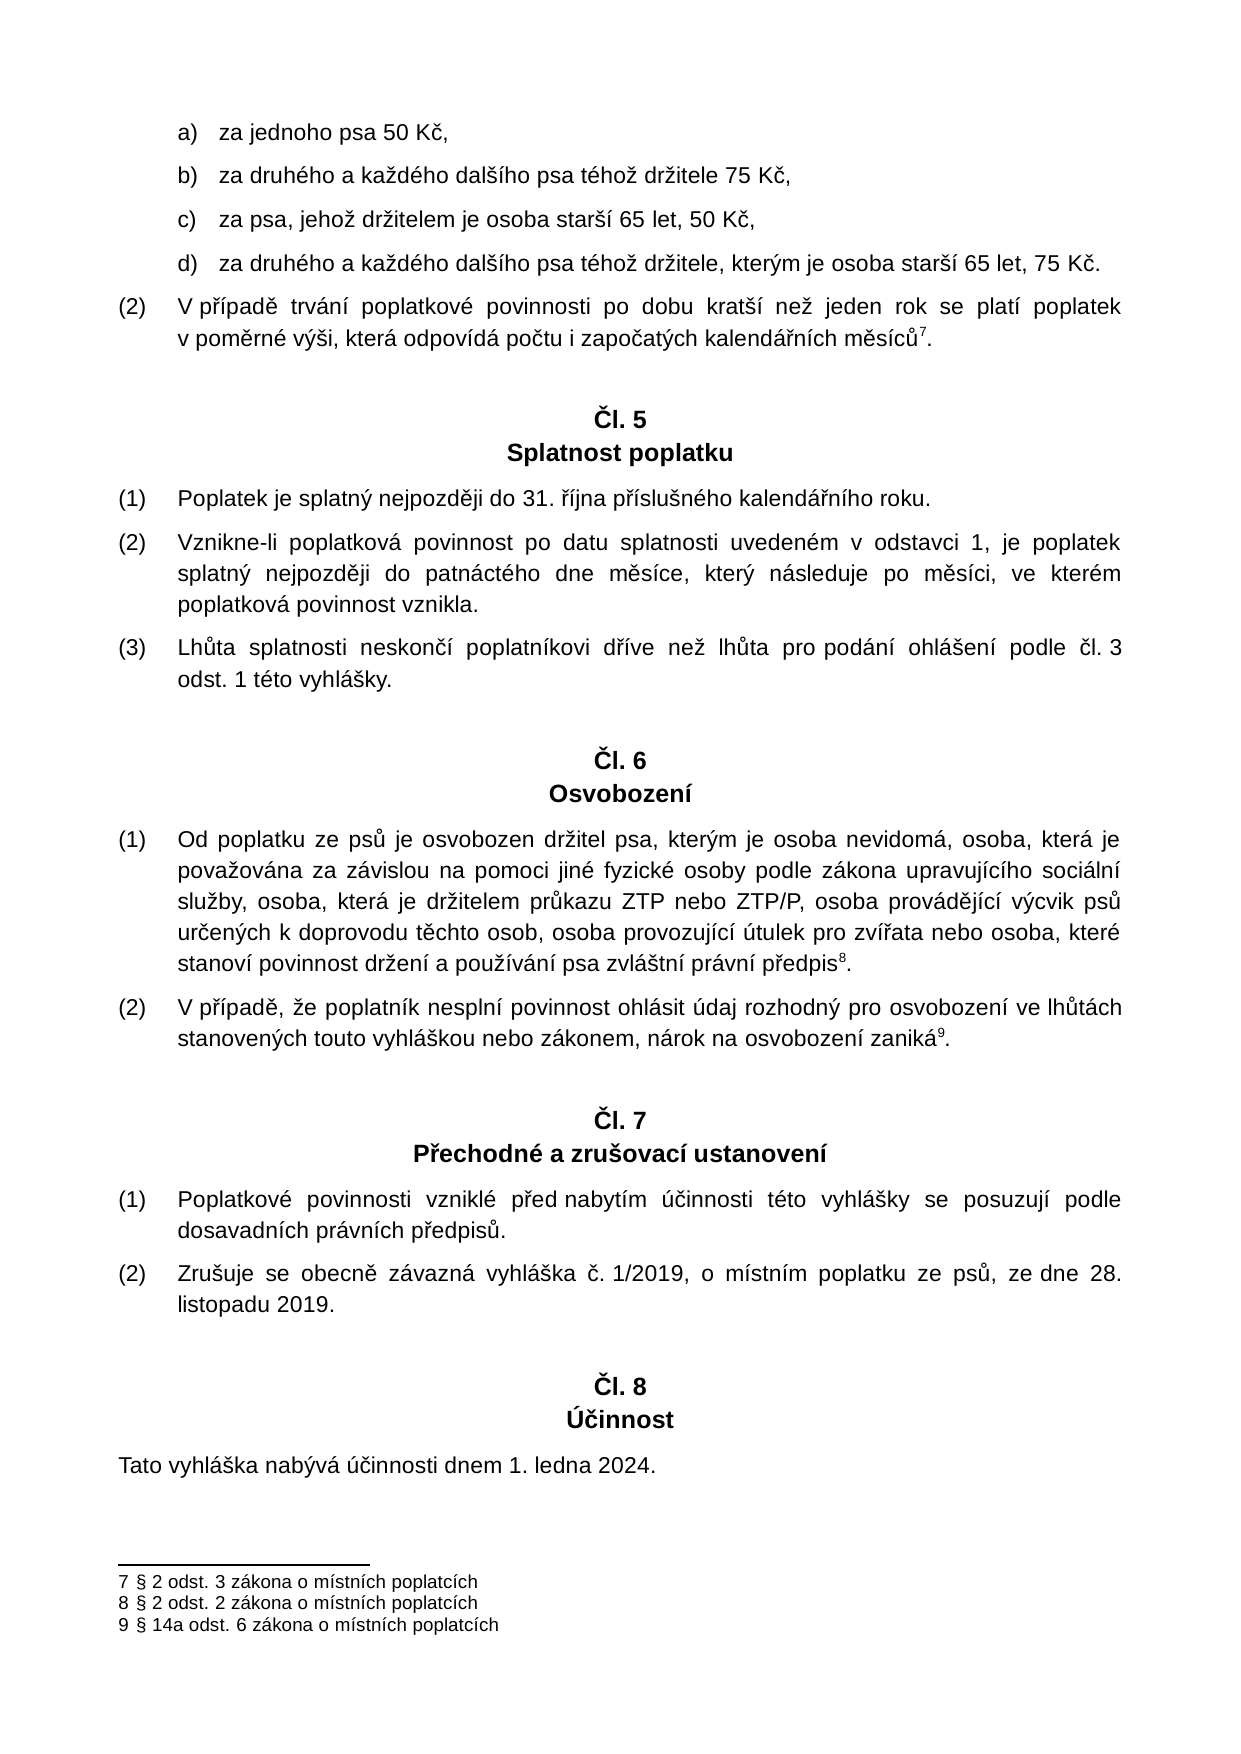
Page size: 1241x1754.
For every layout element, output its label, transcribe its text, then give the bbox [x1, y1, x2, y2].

list V případě, že poplatník nesplní povinnost ohlásit údaj rozhodný pro osvobození ve lhůtách stanovených touto vyhláškou nebo zákonem, nárok na osvobození zaniká. [118, 993, 1122, 1052]
subtitle Čl. 8 Účinnost [118, 1372, 1122, 1434]
list za jednoho psa 50 Kč, [177, 118, 1122, 145]
list Poplatkové povinnosti vzniklé před nabytím účinnosti této vyhlášky se posuzují podle dosavadních právních předpisů. [118, 1185, 1122, 1243]
subtitle Čl. 7 Přechodné a zrušovací ustanovení [118, 1106, 1122, 1168]
list § 2 odst. 3 zákona o místních poplatcích [118, 1571, 1122, 1592]
list Zrušuje se obecně závazná vyhláška č. 1/2019, o místním poplatku ze psů, ze dne 28. listopadu 2019. [118, 1260, 1122, 1318]
list Lhůta splatnosti neskončí poplatníkovi dříve než lhůta pro podání ohlášení podle čl. 3 odst. 1 této vyhlášky. [118, 634, 1122, 692]
list za druhého a každého dalšího psa téhož držitele 75 Kč, [177, 162, 1122, 189]
list Od poplatku ze psů je osvobozen držitel psa, kterým je osoba nevidomá, osoba, která je považována za závislou na pomoci jiné fyzické osoby podle zákona upravujícího sociální služby, osoba, která je držitelem průkazu ZTP nebo ZTP/P, osoba provádějící výcvik psů určených k doprovodu těchto osob, osoba provozující útulek pro zvířata nebo osoba, které stanoví povinnost držení a používání psa zvláštní právní předpis. [118, 825, 1122, 977]
subtitle Čl. 5 Splatnost poplatku [118, 405, 1122, 467]
list Poplatek je splatný nejpozději do 31. října příslušného kalendářního roku. [118, 484, 1122, 511]
subtitle Čl. 6 Osvobození [118, 746, 1122, 808]
list V případě trvání poplatkové povinnosti po dobu kratší než jeden rok se platí poplatek v poměrné výši, která odpovídá počtu i započatých kalendářních měsíců. [118, 293, 1122, 351]
list Vznikne-li poplatková povinnost po datu splatnosti uvedeném v odstavci 1, je poplatek splatný nejpozději do patnáctého dne měsíce, který následuje po měsíci, ve kterém poplatková povinnost vznikla. [118, 528, 1122, 617]
text Tato vyhláška nabývá účinnosti dnem 1. ledna 2024. [118, 1451, 1122, 1478]
list za druhého a každého dalšího psa téhož držitele, kterým je osoba starší 65 let, 75 Kč. [177, 249, 1122, 276]
list § 14a odst. 6 zákona o místních poplatcích [118, 1614, 1122, 1635]
list za psa, jehož držitelem je osoba starší 65 let, 50 Kč, [177, 205, 1122, 232]
list § 2 odst. 2 zákona o místních poplatcích [118, 1592, 1122, 1614]
